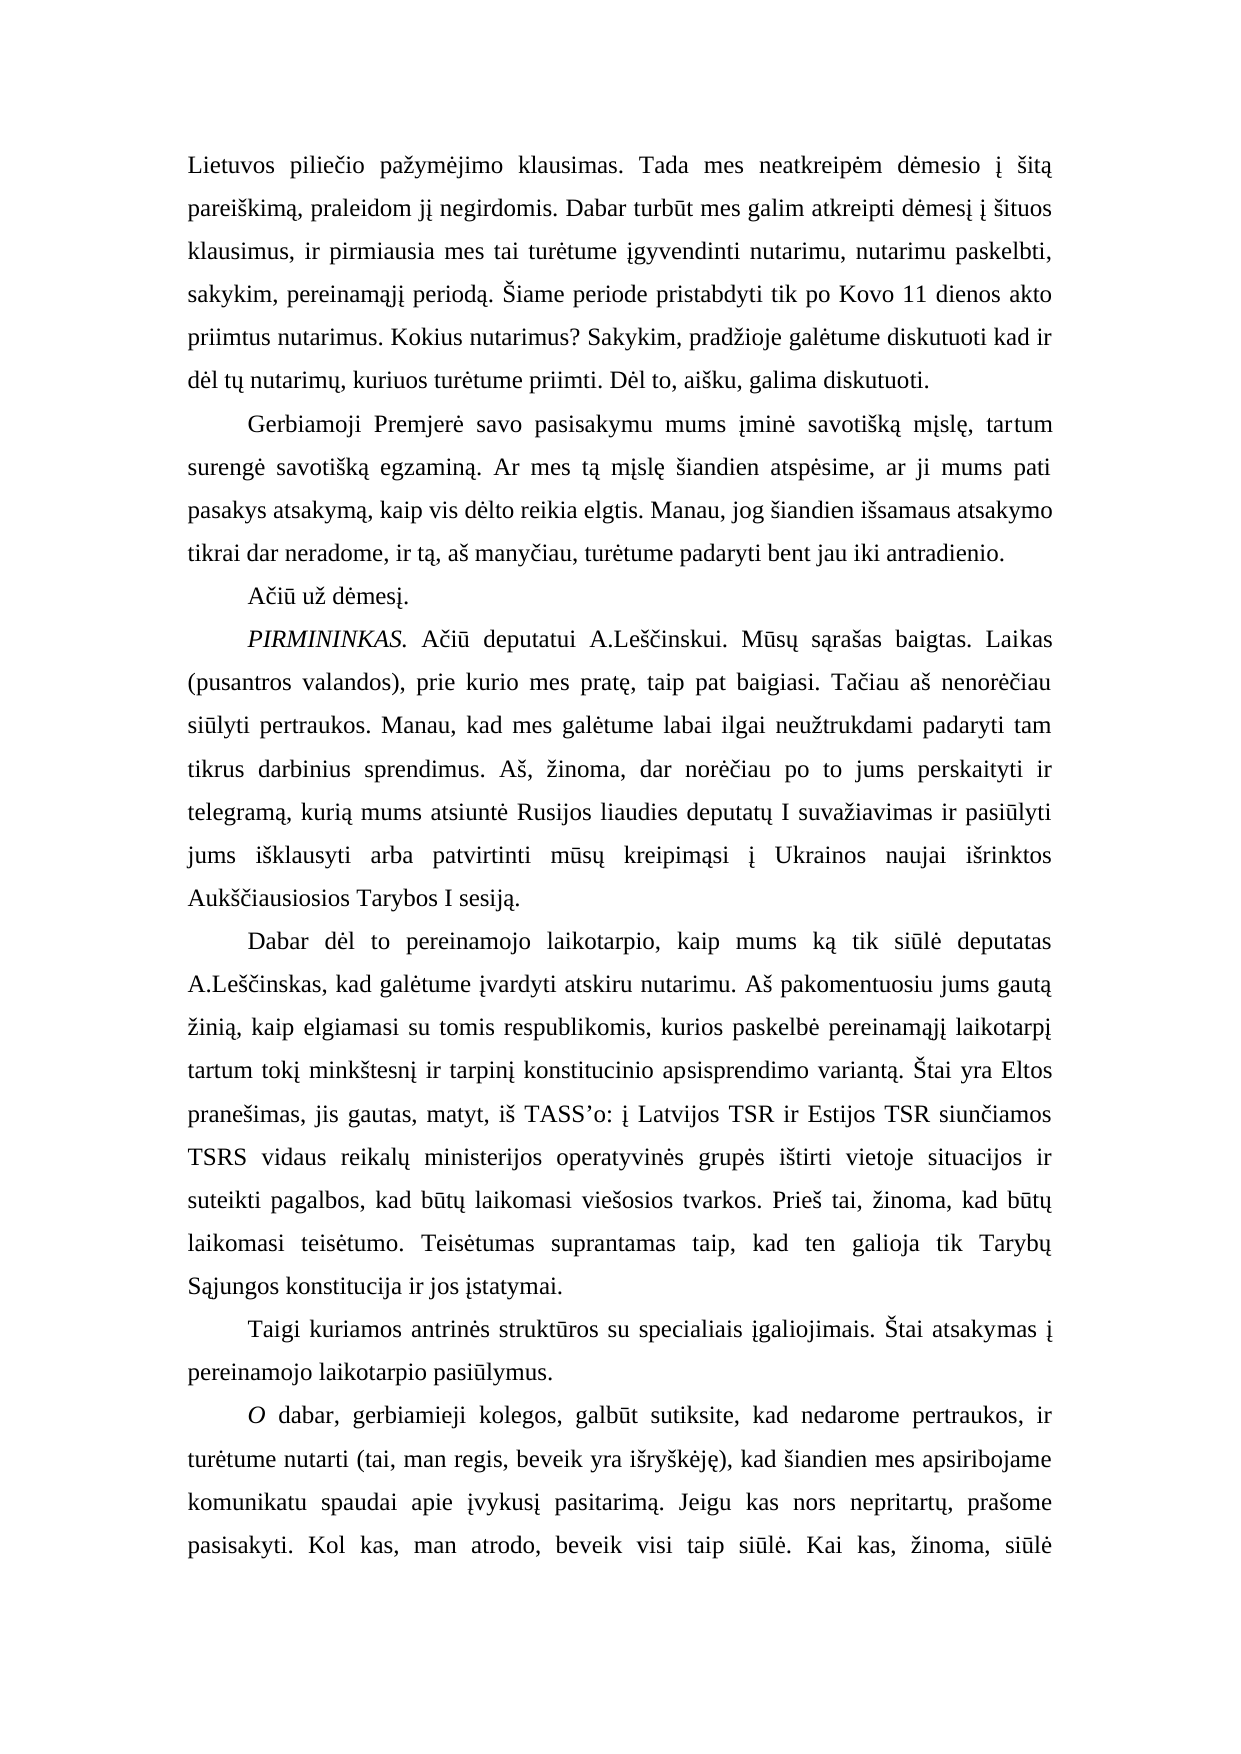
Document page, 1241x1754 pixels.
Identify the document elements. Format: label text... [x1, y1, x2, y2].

text Lietuvos piliečio pažymėjimo klausimas. Tada mes neatkreipėm dėmesio į šitą pareiškimą, praleidom jį negirdomis. Dabar turbūt mes galim atkreipti dėmesį į šituos klausimus, ir pirmiausia mes tai turėtume įgyvendinti nutarimu, nutarimu paskelbti, sakykim, pereinamąjį periodą. Šiame periode pristabdyti tik po Kovo 11 dienos akto priimtus nutarimus. Kokius nutarimus? Sakykim, pradžioje galėtume diskutuoti kad ir dėl tų nutarimų, kuriuos turėtume priimti. Dėl to, aišku, galima diskutuo­ti. [187, 150, 1053, 394]
text Ačiū už dėmesį. [187, 581, 1053, 610]
text PIRMININKAS. Ačiū deputatui A.Leščinskui. Mūsų sąrašas baigtas. Lai­kas (pusantros valandos), prie kurio mes pratę, taip pat baigiasi. Tačiau aš nenorėčiau siūlyti pertraukos. Manau, kad mes galėtume labai ilgai neužtrukdami padaryti tam tikrus darbinius sprendimus. Aš, žinoma, dar norėčiau po to jums perskaityti ir telegramą, kurią mums atsiuntė Rusijos liaudies deputatų I suvažiavimas ir pasiūlyti jums išklausyti arba patvirtinti mūsų kreipimąsi į Ukrainos naujai išrinktos Aukščiausiosios Tarybos I sesiją. [187, 624, 1053, 912]
text Taigi kuriamos antrinės struktūros su specialiais įgaliojimais. Štai atsaky­mas į pereinamojo laikotarpio pasiūlymus. [187, 1314, 1053, 1386]
text O dabar, gerbiamieji kolegos, galbūt sutiksite, kad nedarome pertraukos, ir turėtume nutarti (tai, man regis, beveik yra išryškėję), kad šiandien mes apsiribojame komunikatu spaudai apie įvykusį pasitarimą. Jeigu kas nors nepritartų, prašome pasisakyti. Kol kas, man atrodo, beveik visi taip siūlė. Kai kas, žinoma, siūlė [187, 1401, 1053, 1559]
text Dabar dėl to pereinamojo laikotarpio, kaip mums ką tik siūlė deputatas A.Leščinskas, kad galėtume įvardyti atskiru nutarimu. Aš pakomentuosiu jums gautą žinią, kaip elgiamasi su tomis respublikomis, kurios paskelbė pereinamąjį laikotarpį tartum tokį minkštesnį ir tarpinį konstitucinio ap­sisprendimo variantą. Štai yra Eltos pranešimas, jis gautas, matyt, iš TASS’o: į Latvijos TSR ir Estijos TSR siunčiamos TSRS vidaus reikalų ministerijos operatyvinės grupės ištirti vietoje situacijos ir suteikti pagalbos, kad būtų laikomasi viešosios tvarkos. Prieš tai, žinoma, kad būtų laikomasi teisėtumo. Teisėtumas suprantamas taip, kad ten galioja tik Tarybų Sąjungos konstitu­cija ir jos įstatymai. [187, 926, 1053, 1300]
text Gerbiamoji Premjerė savo pasisakymu mums įminė savotišką mįslę, tar­tum surengė savotišką egzaminą. Ar mes tą mįslę šiandien atspėsime, ar ji mums pati pasakys atsakymą, kaip vis dėlto reikia elgtis. Manau, jog šian­dien išsamaus atsakymo tikrai dar neradome, ir tą, aš manyčiau, turėtume padaryti bent jau iki antradienio. [187, 409, 1053, 567]
